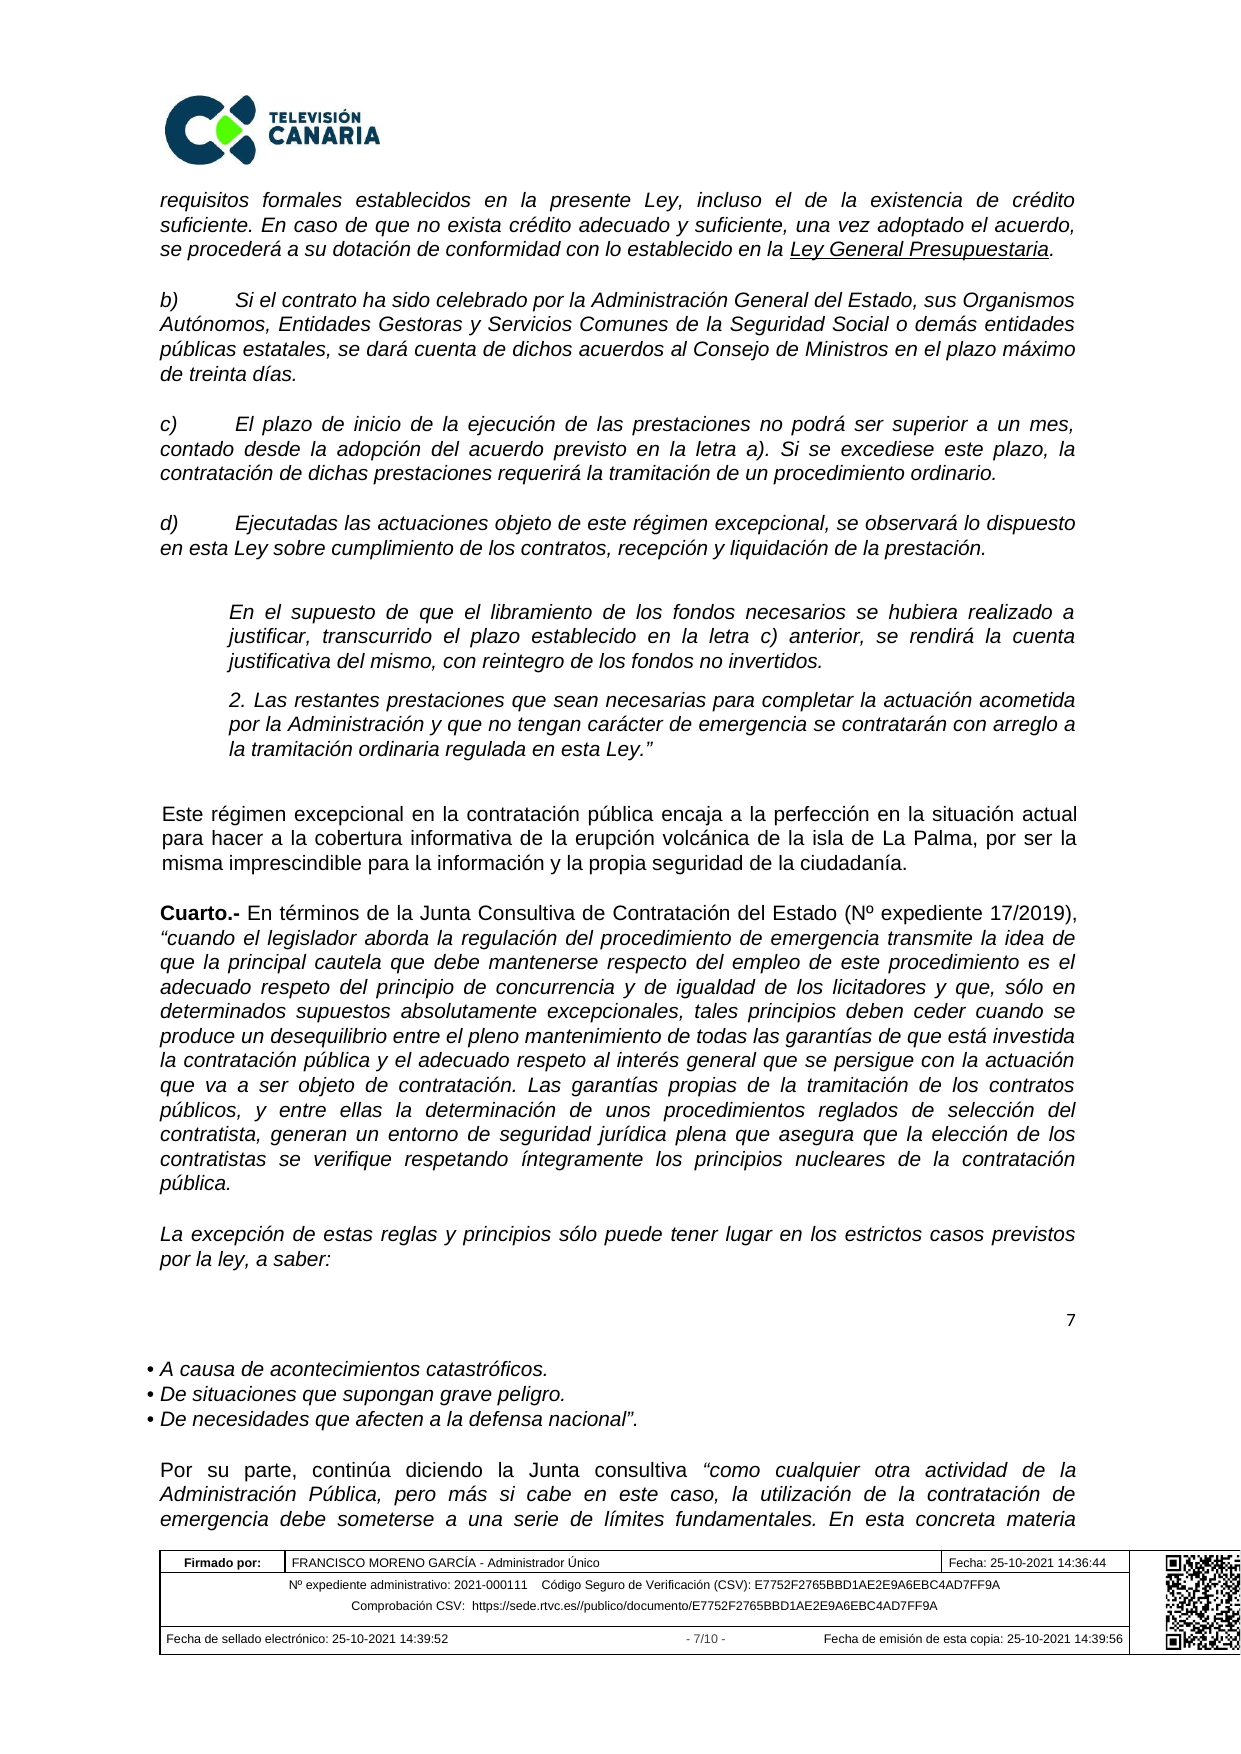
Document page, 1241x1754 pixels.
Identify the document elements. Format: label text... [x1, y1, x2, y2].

text 7 [161, 1308, 1080, 1331]
list requisitos formales establecidos en la presente Ley, incluso el de la existencia de crédito suficiente. En caso de que no exista crédito adecuado y suficiente, una vez adoptado el acuerdo, se procederá a su dotación de conformidad con lo establecido en la Ley General Presupuestaria. [160, 188, 1079, 261]
list El plazo de inicio de la ejecución de las prestaciones no podrá ser superior a un mes, contado desde la adopción del acuerdo previsto en la letra a). Si se excediese este plazo, la contratación de dichas prestaciones requerirá la tramitación de un procedimiento ordinario. [160, 412, 1079, 485]
text Cuarto.- En términos de la Junta Consultiva de Contratación del Estado (Nº expediente 17/2019), “cuando el legislador aborda la regulación del procedimiento de emergencia transmite la idea de que la principal cautela que debe mantenerse respecto del empleo de este procedimiento es el adecuado respeto del principio de concurrencia y de igualdad de los licitadores y que, sólo en determinados supuestos absolutamente excepcionales, tales principios deben ceder cuando se produce un desequilibrio entre el pleno mantenimiento de todas las garantías de que está investida la contratación pública y el adecuado respeto al interés general que se persigue con la actuación que va a ser objeto de contratación. Las garantías propias de la tramitación de los contratos públicos, y entre ellas la determinación de unos procedimientos reglados de selección del contratista, generan un entorno de seguridad jurídica plena que asegura que la elección de los contratistas se verifique respetando íntegramente los principios nucleares de la contratación pública. [160, 901, 1079, 1195]
text Este régimen excepcional en la contratación pública encaja a la perfección en la situación actual para hacer a la cobertura informativa de la erupción volcánica de la isla de La Palma, por ser la misma imprescindible para la información y la propia seguridad de la ciudadanía. [162, 802, 1079, 874]
list De situaciones que supongan grave peligro. [147, 1382, 1079, 1406]
text 2. Las restantes prestaciones que sean necesarias para completar la actuación acometida por la Administración y que no tengan carácter de emergencia se contratarán con arreglo a la tramitación ordinaria regulada en esta Ley.” [229, 688, 1079, 761]
list A causa de acontecimientos catastróficos. [147, 1357, 1079, 1381]
list Ejecutadas las actuaciones objeto de este régimen excepcional, se observará lo dispuesto en esta Ley sobre cumplimiento de los contratos, recepción y liquidación de la prestación. [160, 511, 1079, 560]
text En el supuesto de que el libramiento de los fondos necesarios se hubiera realizado a justificar, transcurrido el plazo establecido en la letra c) anterior, se rendirá la cuenta justificativa del mismo, con reintegro de los fondos no invertidos. [229, 599, 1079, 673]
list Si el contrato ha sido celebrado por la Administración General del Estado, sus Organismos Autónomos, Entidades Gestoras y Servicios Comunes de la Seguridad Social o demás entidades públicas estatales, se dará cuenta de dichos acuerdos al Consejo de Ministros en el plazo máximo de treinta días. [160, 288, 1079, 385]
text Por su parte, continúa diciendo la Junta consultiva “como cualquier otra actividad de la Administración Pública, pero más si cabe en este caso, la utilización de la contratación de emergencia debe someterse a una serie de límites fundamentales. En esta concreta materia [160, 1457, 1079, 1531]
text La excepción de estas reglas y principios sólo puede tener lugar en los estrictos casos previstos por la ley, a saber: [160, 1222, 1079, 1270]
list De necesidades que afecten a la defensa nacional”. [147, 1407, 1079, 1431]
